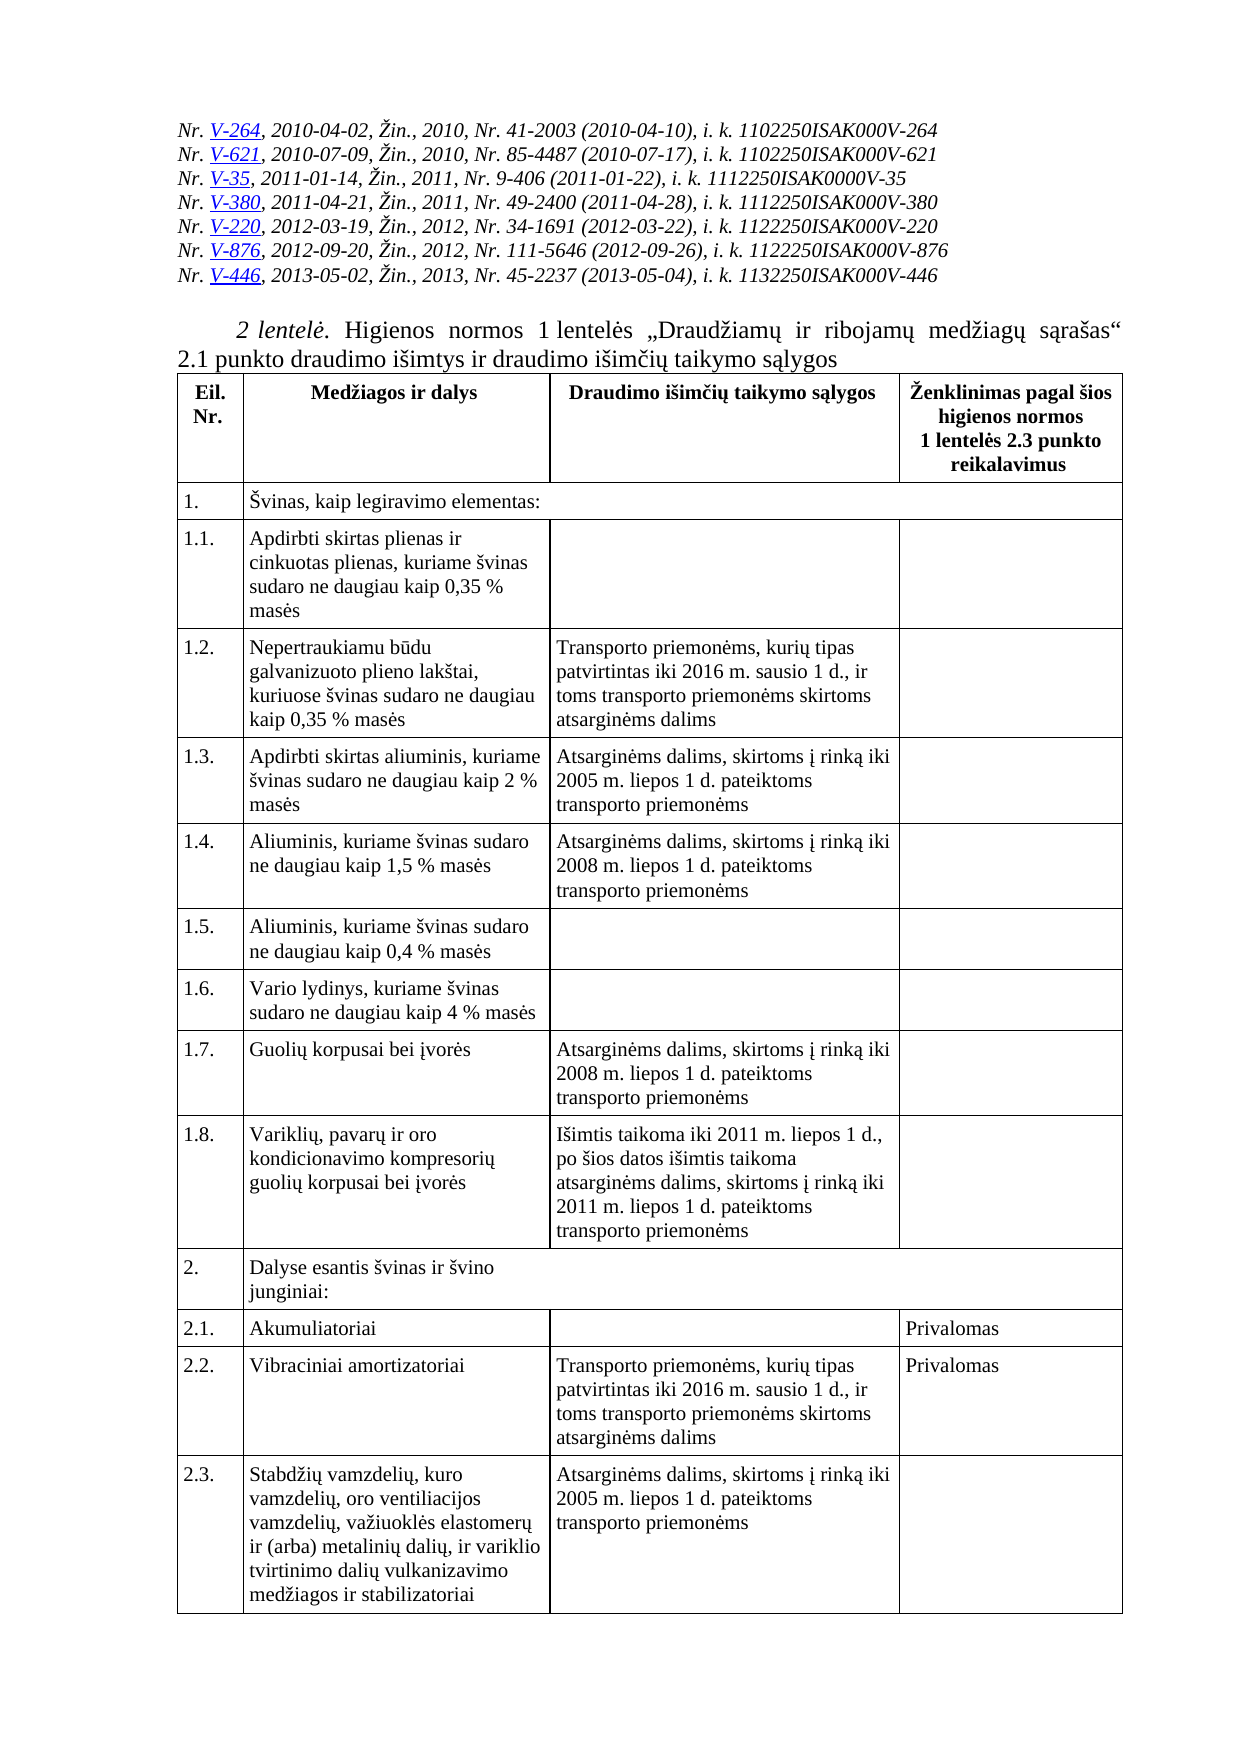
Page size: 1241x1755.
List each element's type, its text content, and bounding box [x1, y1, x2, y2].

text Nr. V-35, 2011-01-14, Žin., 2011, Nr. 9-406 (2011-01-22), i. k. 1112250ISAK0000V-35 [177, 166, 1122, 190]
table_cell 2.2. [178, 1347, 243, 1455]
table_cell [900, 1456, 1122, 1612]
table_cell 2. [178, 1249, 243, 1309]
table_cell [900, 629, 1122, 737]
table_cell Stabdžių vamzdelių, kuro vamzdelių, oro ventiliacijos vamzdelių, važiuoklės elastomerų ir (arba) metalinių dalių, ir variklio tvirtinimo dalių vulkanizavimo medžiagos ir stabilizatoriai [244, 1456, 549, 1612]
text Nr. V-264, 2010-04-02, Žin., 2010, Nr. 41-2003 (2010-04-10), i. k. 1102250ISAK000V-264 [177, 118, 1122, 142]
table_cell Aliuminis, kuriame švinas sudaro ne daugiau kaip 0,4 % masės [244, 909, 549, 968]
text Nr. V-220, 2012-03-19, Žin., 2012, Nr. 34-1691 (2012-03-22), i. k. 1122250ISAK000V-220 [177, 214, 1122, 238]
table_cell 2.1. [178, 1310, 243, 1346]
table_cell [551, 520, 899, 628]
table_cell 1.2. [178, 629, 243, 737]
table_cell Privalomas [900, 1310, 1122, 1346]
table_cell 1.5. [178, 909, 243, 968]
table_cell Akumuliatoriai [244, 1310, 549, 1346]
table_cell Privalomas [900, 1347, 1122, 1455]
table_cell Vario lydinys, kuriame švinas sudaro ne daugiau kaip 4 % masės [244, 970, 549, 1029]
table_header Eil. Nr. [178, 374, 243, 482]
table_cell 1.7. [178, 1031, 243, 1115]
text Nr. V-621, 2010-07-09, Žin., 2010, Nr. 85-4487 (2010-07-17), i. k. 1102250ISAK000V-621 [177, 142, 1122, 166]
table_cell 2.3. [178, 1456, 243, 1612]
table_header Ženklinimas pagal šios higienos normos 1 lentelės 2.3 punkto reikalavimus [900, 374, 1122, 482]
text Nr. V-380, 2011-04-21, Žin., 2011, Nr. 49-2400 (2011-04-28), i. k. 1112250ISAK000V-380 [177, 190, 1122, 214]
table_cell [551, 1310, 899, 1346]
table_cell [900, 909, 1122, 968]
table_cell 1.3. [178, 738, 243, 822]
table_cell Švinas, kaip legiravimo elementas: [244, 483, 550, 519]
table_cell Vibraciniai amortizatoriai [244, 1347, 549, 1455]
text Nr. V-876, 2012-09-20, Žin., 2012, Nr. 111-5646 (2012-09-26), i. k. 1122250ISAK000V-876 [177, 238, 1122, 262]
text 2 lentelė. Higienos normos 1 lentelės „Draudžiamų ir ribojamų medžiagų sąrašas“ 2.1 punkto draudimo išimtys ir draudimo išimčių taikymo sąlygos [177, 315, 1122, 373]
table_cell [900, 520, 1122, 628]
table_cell 1.1. [178, 520, 243, 628]
table_cell Transporto priemonėms, kurių tipas patvirtintas iki 2016 m. sausio 1 d., ir toms transporto priemonėms skirtoms atsarginėms dalims [551, 629, 899, 737]
table_cell 1. [178, 483, 243, 519]
table_cell [900, 1116, 1122, 1248]
table_cell [900, 1249, 1122, 1309]
table_cell [550, 483, 899, 519]
table_cell [900, 824, 1122, 907]
table_header Draudimo išimčių taikymo sąlygos [551, 374, 899, 482]
table_cell Atsarginėms dalims, skirtoms į rinką iki 2008 m. liepos 1 d. pateiktoms transporto priemonėms [551, 824, 899, 907]
table_cell [900, 970, 1122, 1029]
table_cell Apdirbti skirtas plienas ir cinkuotas plienas, kuriame švinas sudaro ne daugiau kaip 0,35 % masės [244, 520, 549, 628]
table_cell 1.8. [178, 1116, 243, 1248]
table_cell Atsarginėms dalims, skirtoms į rinką iki 2005 m. liepos 1 d. pateiktoms transporto priemonėms [551, 1456, 899, 1612]
table_cell 1.6. [178, 970, 243, 1029]
table_cell [900, 1031, 1122, 1115]
table_cell [900, 483, 1122, 519]
table_cell Nepertraukiamu būdu galvanizuoto plieno lakštai, kuriuose švinas sudaro ne daugiau kaip 0,35 % masės [244, 629, 549, 737]
table_cell [551, 970, 899, 1029]
table_cell Atsarginėms dalims, skirtoms į rinką iki 2005 m. liepos 1 d. pateiktoms transporto priemonėms [551, 738, 899, 822]
table_cell Aliuminis, kuriame švinas sudaro ne daugiau kaip 1,5 % masės [244, 824, 549, 907]
table_cell Transporto priemonėms, kurių tipas patvirtintas iki 2016 m. sausio 1 d., ir toms transporto priemonėms skirtoms atsarginėms dalims [551, 1347, 899, 1455]
table_cell Dalyse esantis švinas ir švino junginiai: [244, 1249, 550, 1309]
table_header Medžiagos ir dalys [244, 374, 549, 482]
table_cell Guolių korpusai bei įvorės [244, 1031, 549, 1115]
table_cell Variklių, pavarų ir oro kondicionavimo kompresorių guolių korpusai bei įvorės [244, 1116, 549, 1248]
table_cell [551, 909, 899, 968]
table_cell [900, 738, 1122, 822]
text Nr. V-446, 2013-05-02, Žin., 2013, Nr. 45-2237 (2013-05-04), i. k. 1132250ISAK000V-446 [177, 262, 1122, 287]
table_cell Atsarginėms dalims, skirtoms į rinką iki 2008 m. liepos 1 d. pateiktoms transporto priemonėms [551, 1031, 899, 1115]
table_cell Apdirbti skirtas aliuminis, kuriame švinas sudaro ne daugiau kaip 2 % masės [244, 738, 549, 822]
table_cell 1.4. [178, 824, 243, 907]
table_cell Išimtis taikoma iki 2011 m. liepos 1 d., po šios datos išimtis taikoma atsarginėms dalims, skirtoms į rinką iki 2011 m. liepos 1 d. pateiktoms transporto priemonėms [551, 1116, 899, 1248]
table_cell [550, 1249, 899, 1309]
